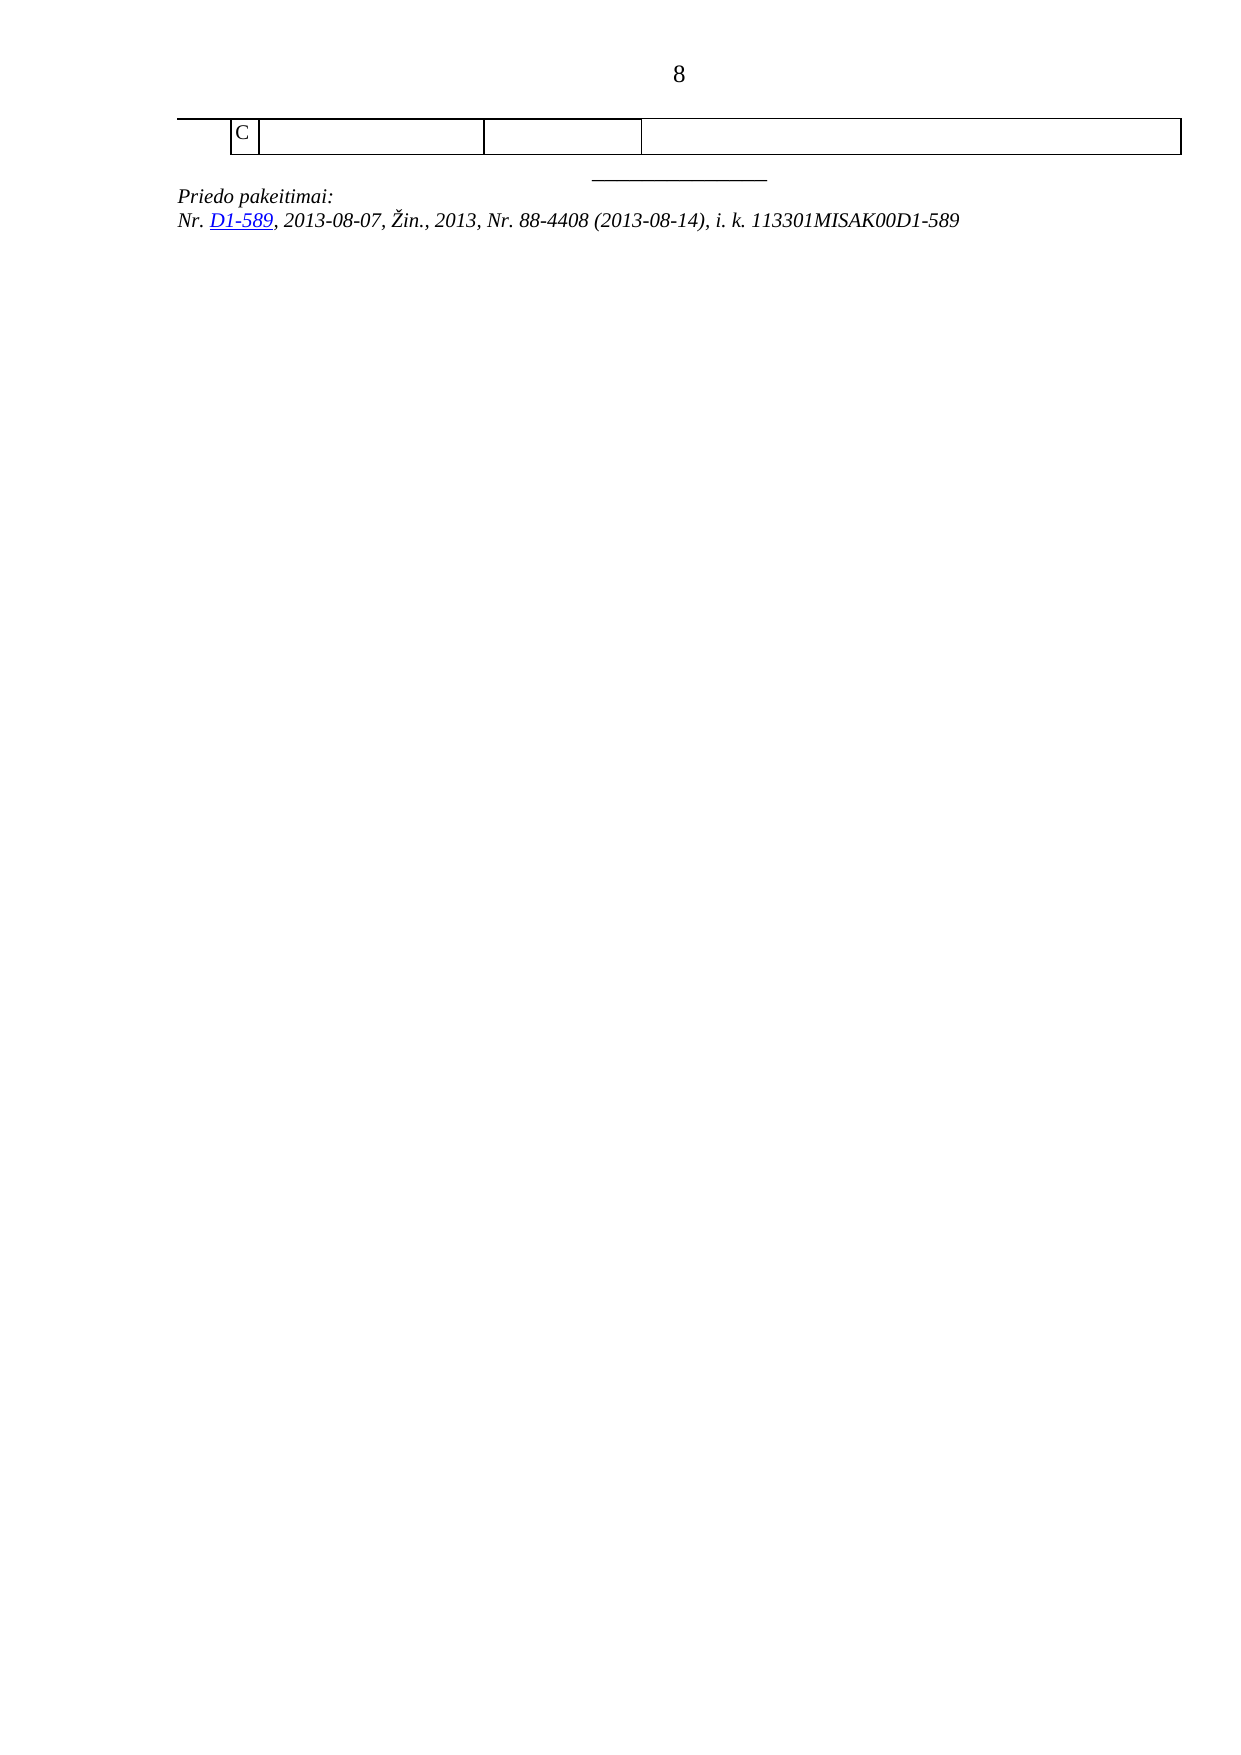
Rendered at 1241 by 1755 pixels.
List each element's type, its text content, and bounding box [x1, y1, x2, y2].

table_cell [485, 120, 641, 154]
table_cell [177, 120, 230, 154]
table_cell [260, 120, 483, 154]
text Priedo pakeitimai: [177, 184, 1181, 208]
table_cell C [232, 120, 258, 154]
table_cell [642, 119, 1180, 154]
text ______________ [177, 155, 1181, 184]
text Nr. D1-589, 2013-08-07, Žin., 2013, Nr. 88-4408 (2013-08-14), i. k. 113301MISAK00D1-589 [177, 208, 1181, 232]
